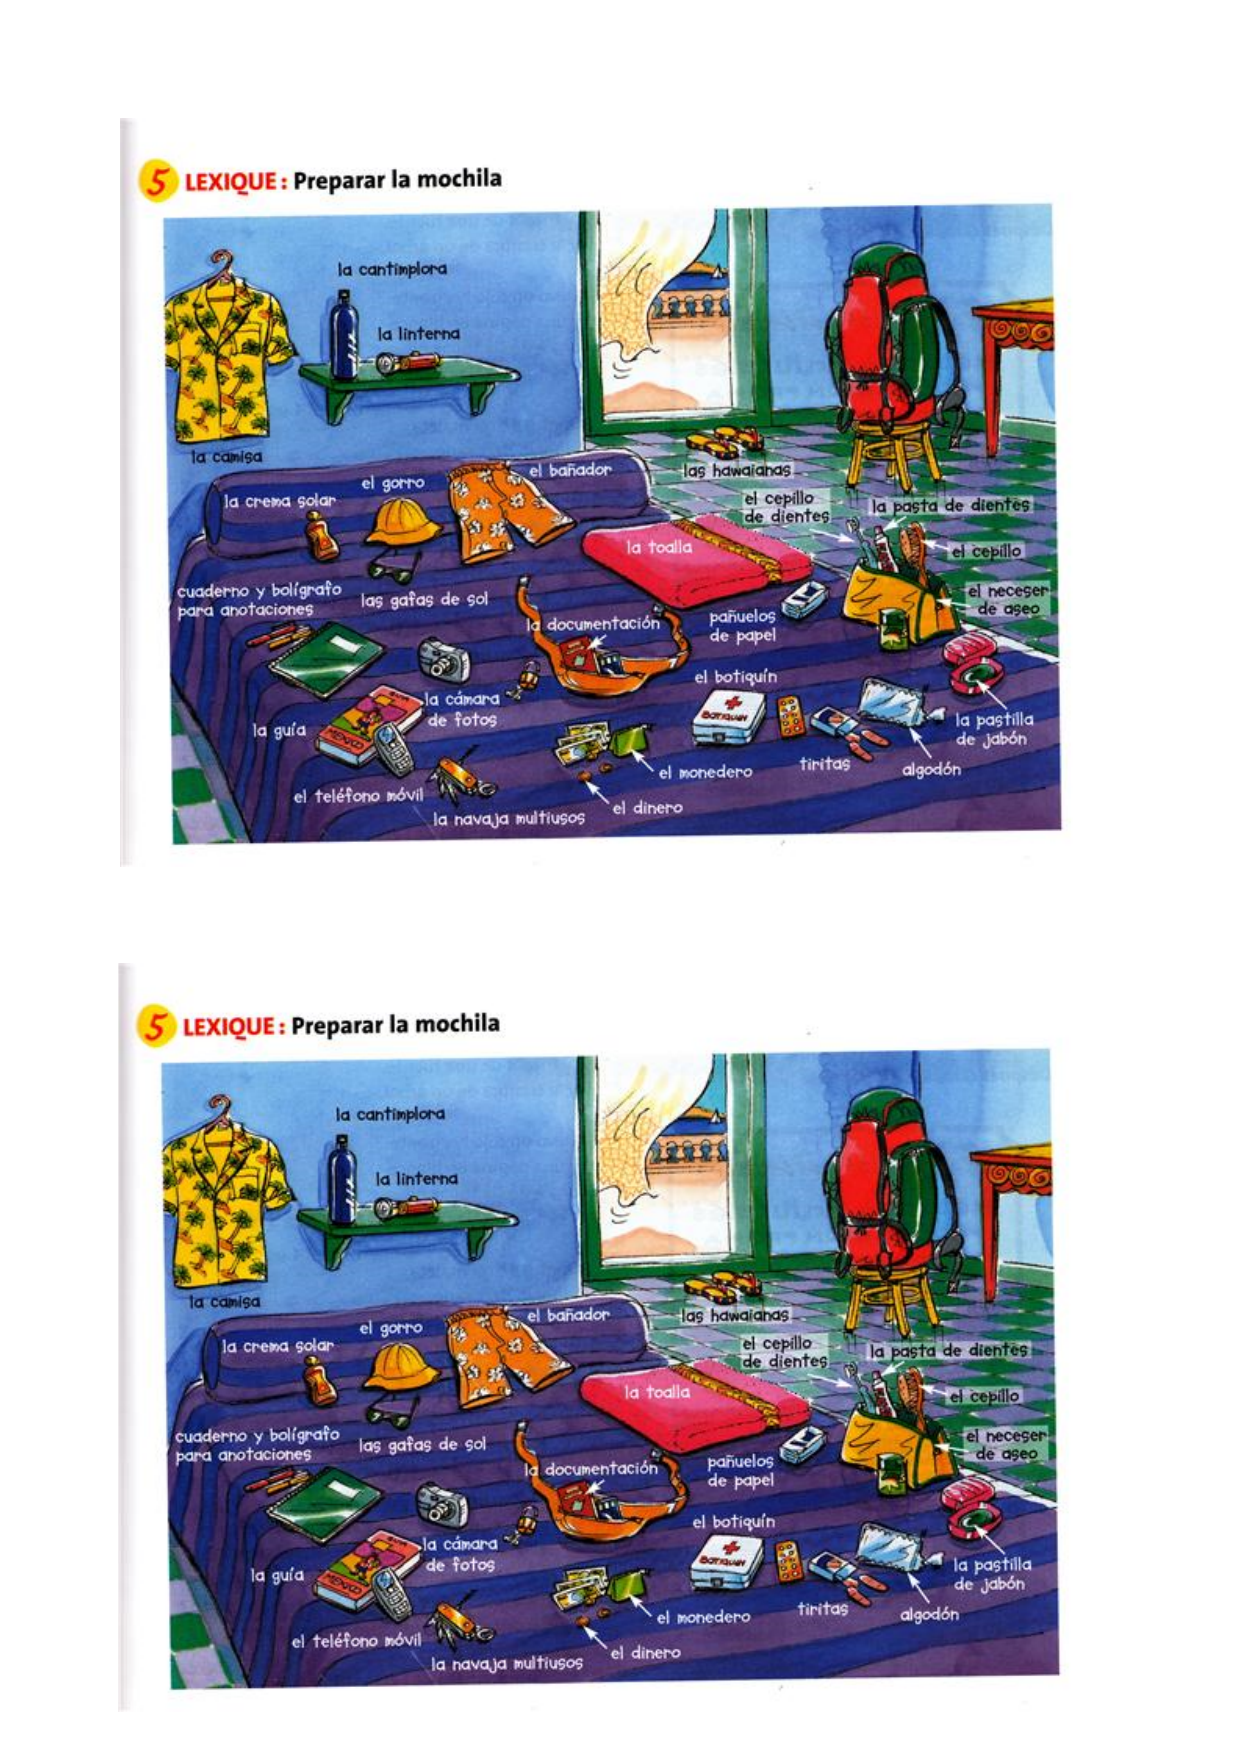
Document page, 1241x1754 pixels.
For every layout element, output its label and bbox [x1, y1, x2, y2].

picture [118, 963, 1119, 1712]
picture [120, 118, 1121, 867]
